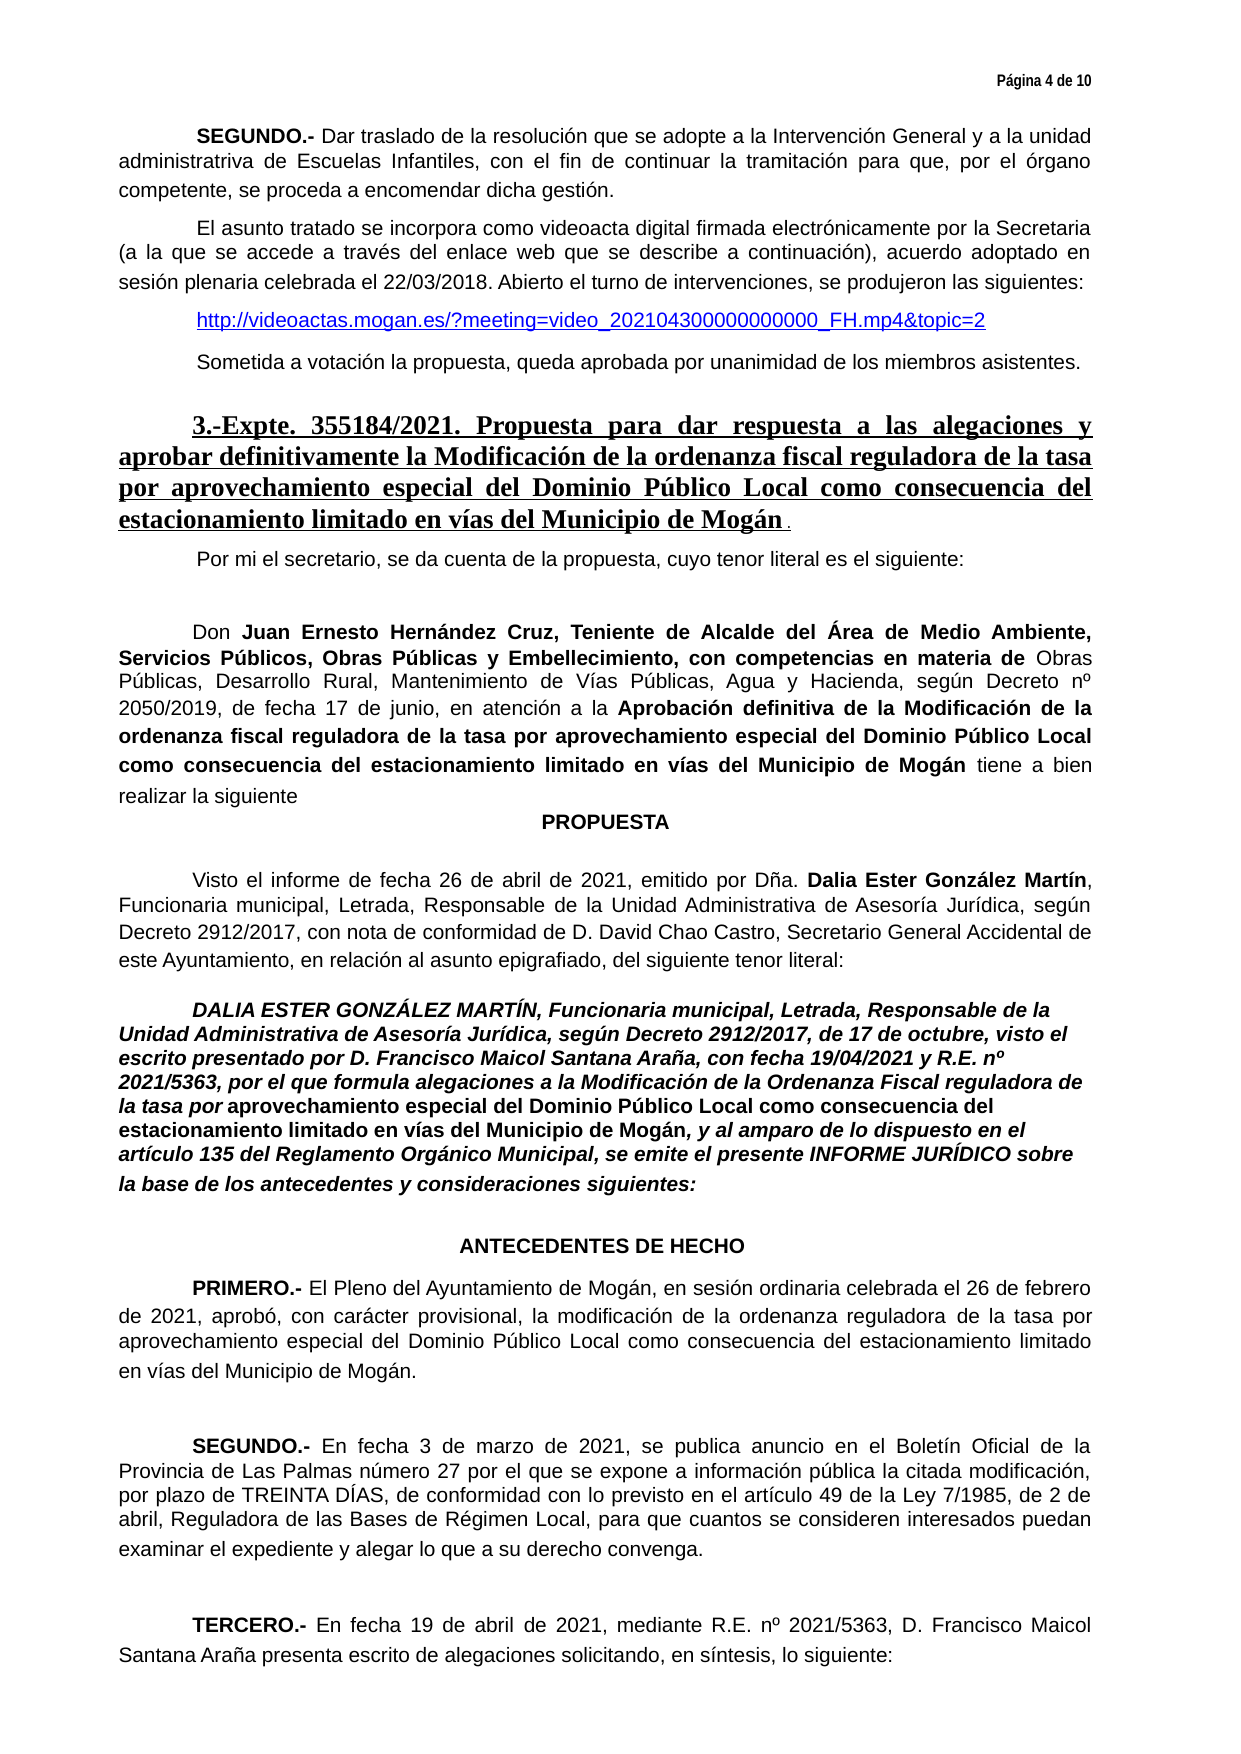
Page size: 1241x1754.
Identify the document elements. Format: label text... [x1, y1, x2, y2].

text TERCERO.- En fecha 19 de abril de 2021, mediante R.E. nº 2021/5363, D. Francisco Maicol Santana Araña presenta escrito de alegaciones solicitando, en síntesis, lo siguiente: [118, 1609, 1092, 1668]
text Por mi el secretario, se da cuenta de la propuesta, cuyo tenor literal es el siguiente: [118, 546, 1092, 570]
text Visto el informe de fecha 26 de abril de 2021, emitido por Dña. Dalia Ester González Martín, Funcionaria municipal, Letrada, Responsable de la Unidad Administrativa de Asesoría Jurídica, según Decreto 2912/2017, con nota de conformidad de D. David Chao Castro, Secretario General Accidental de este Ayuntamiento, en relación al asunto epigrafiado, del siguiente tenor literal: [118, 865, 1092, 974]
text Don Juan Ernesto Hernández Cruz, Teniente de Alcalde del Área de Medio Ambiente, Servicios Públicos, Obras Públicas y Embellecimiento, con competencias en materia de Obras Públicas, Desarrollo Rural, Mantenimiento de Vías Públicas, Agua y Hacienda, según Decreto nº 2050/2019, de fecha 17 de junio, en atención a la Aprobación definitiva de la Modificación de la ordenanza fiscal reguladora de la tasa por aprovechamiento especial del Dominio Público Local como consecuencia del estacionamiento limitado en vías del Municipio de Mogán tiene a bien realizar la siguiente [118, 617, 1092, 810]
text El asunto tratado se incorpora como videoacta digital firmada electrónicamente por la Secretaria (a la que se accede a través del enlace web que se describe a continuación), acuerdo adoptado en sesión plenaria celebrada el 22/03/2018. Abierto el turno de intervenciones, se produjeron las siguientes: [118, 216, 1092, 295]
text estacionamiento limitado en vías del Municipio de Mogán . [118, 500, 1092, 534]
text Sometida a votación la propuesta, queda aprobada por unanimidad de los miembros asistentes. [118, 344, 1092, 375]
text http://videoactas.mogan.es/?meeting=video_202104300000000000_FH.mp4&topic=2 [118, 308, 1092, 332]
text 3.-Expte. 355184/2021. Propuesta para dar respuesta a las alegaciones y aprobar definitivamente la Modificación de la ordenanza fiscal reguladora de la tasa [118, 388, 1092, 468]
text por aprovechamiento especial del Dominio Público Local como consecuencia del [118, 469, 1092, 499]
text ANTECEDENTES DE HECHO [118, 1228, 1092, 1259]
text PROPUESTA [118, 810, 1092, 834]
text SEGUNDO.- En fecha 3 de marzo de 2021, se publica anuncio en el Boletín Oficial de la Provincia de Las Palmas número 27 por el que se expone a información pública la citada modificación, por plazo de TREINTA DÍAS, de conformidad con lo previsto en el artículo 49 de la Ley 7/1985, de 2 de abril, Reguladora de las Bases de Régimen Local, para que cuantos se consideren interesados puedan examinar el expediente y alegar lo que a su derecho convenga. [118, 1431, 1092, 1562]
text SEGUNDO.- Dar traslado de la resolución que se adopte a la Intervención General y a la unidad administratriva de Escuelas Infantiles, con el fin de continuar la tramitación para que, por el órgano competente, se proceda a encomendar dicha gestión. [118, 120, 1092, 203]
text PRIMERO.- El Pleno del Ayuntamiento de Mogán, en sesión ordinaria celebrada el 26 de febrero de 2021, aprobó, con carácter provisional, la modificación de la ordenanza reguladora de la tasa por aprovechamiento especial del Dominio Público Local como consecuencia del estacionamiento limitado en vías del Municipio de Mogán. [118, 1272, 1092, 1384]
text DALIA ESTER GONZÁLEZ MARTÍN, Funcionaria municipal, Letrada, Responsable de la Unidad Administrativa de Asesoría Jurídica, según Decreto 2912/2017, de 17 de octubre, visto el escrito presentado por D. Francisco Maicol Santana Araña, con fecha 19/04/2021 y R.E. nº 2021/5363, por el que formula alegaciones a la Modificación de la Ordenanza Fiscal reguladora de la tasa por aprovechamiento especial del Dominio Público Local como consecuencia del estacionamiento limitado en vías del Municipio de Mogán, y al amparo de lo dispuesto en el artículo 135 del Reglamento Orgánico Municipal, se emite el presente INFORME JURÍDICO sobre la base de los antecedentes y consideraciones siguientes: [118, 998, 1092, 1197]
